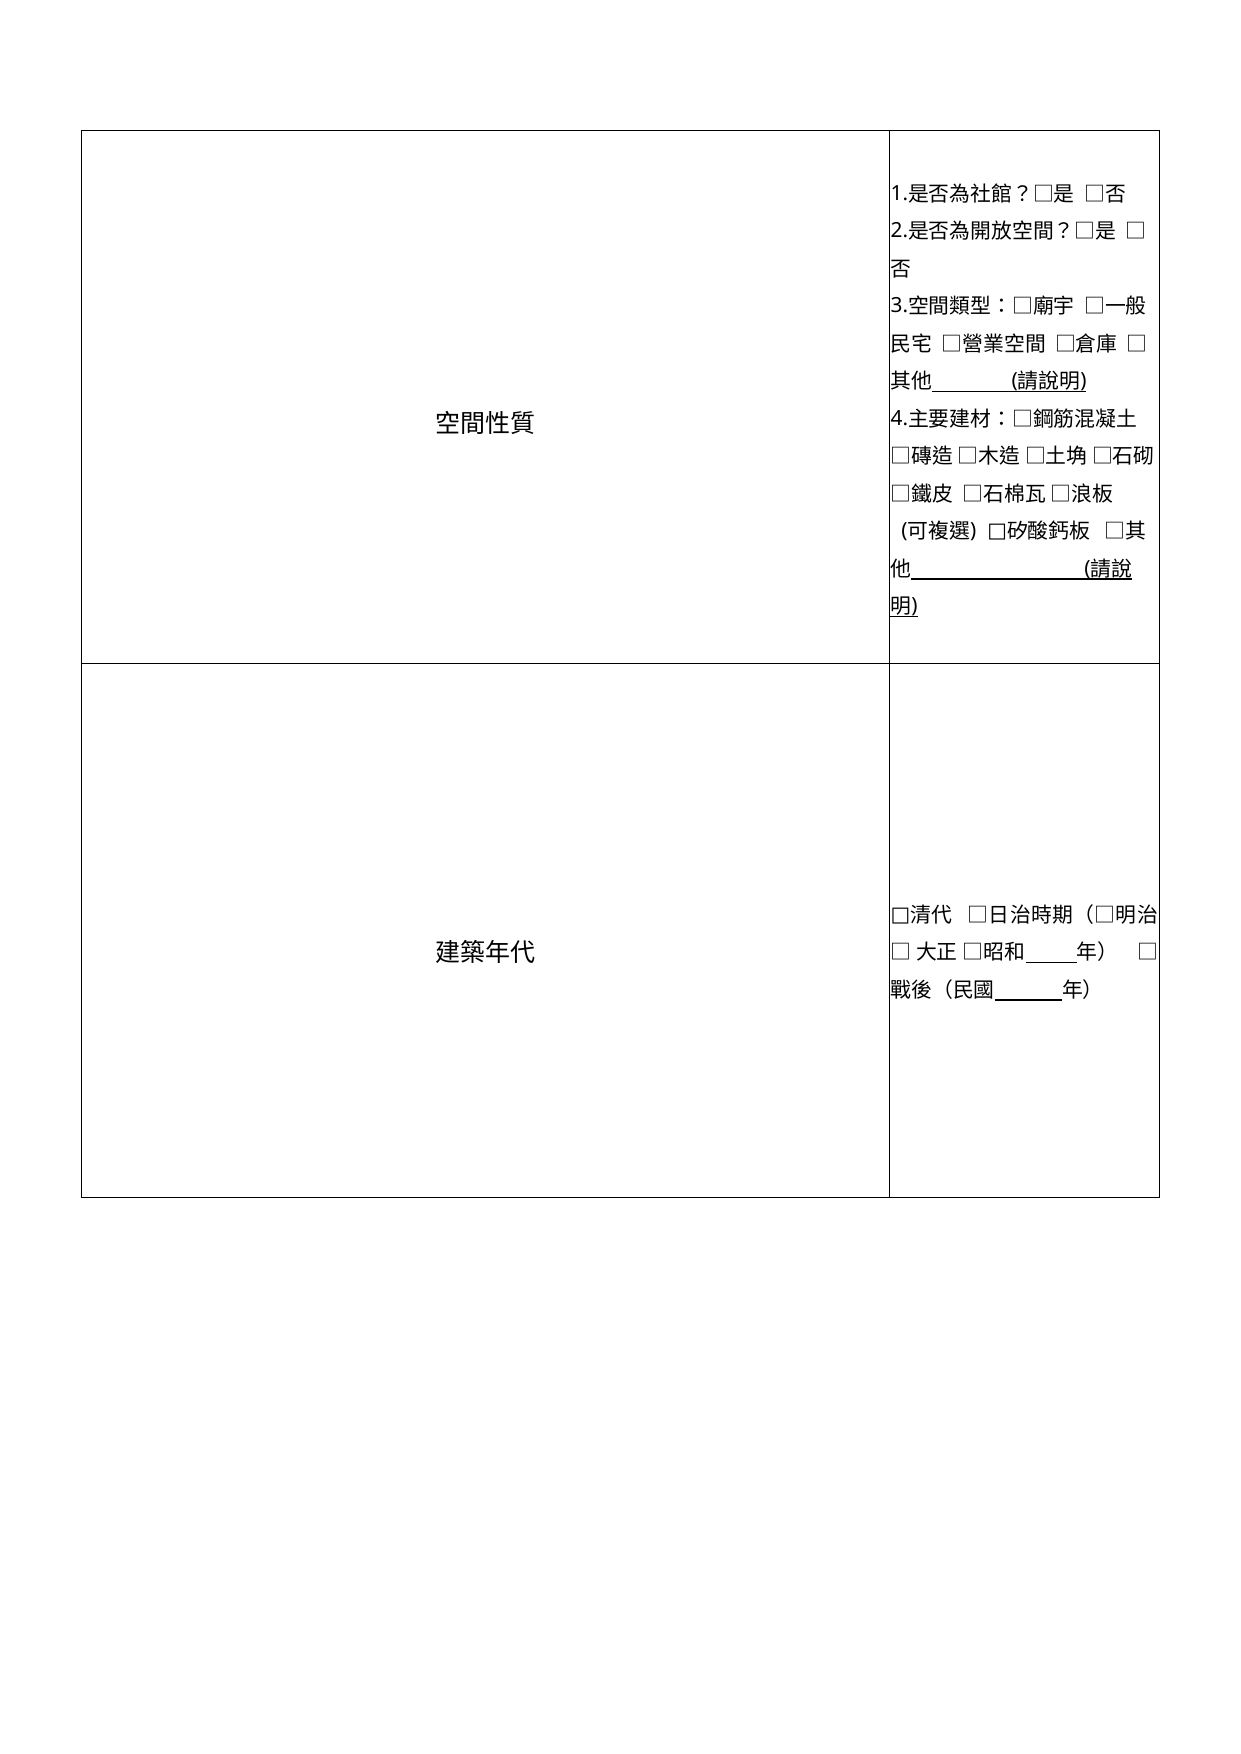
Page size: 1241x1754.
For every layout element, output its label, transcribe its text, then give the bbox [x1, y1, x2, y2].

table_cell 建築年代 [82, 664, 889, 1197]
table_cell 1.是否為社館？□是 □否 2.是否為開放空間？□是 □否 3.空間類型：□廟宇 □一般民宅 □營業空間 □倉庫 □其他 (請說明) 4.主要建材：□鋼筋混凝土 □磚造 □木造 □土埆 □石砌 □鐵皮 □石棉瓦 □浪板 (可複選) □矽酸鈣板 □其他 (請說明) [890, 131, 1159, 663]
table_cell □清代 □日治時期（□明治 □ 大正 □昭和 年） □戰後（民國 年） [890, 664, 1159, 1197]
table_cell 空間性質 [82, 131, 889, 663]
